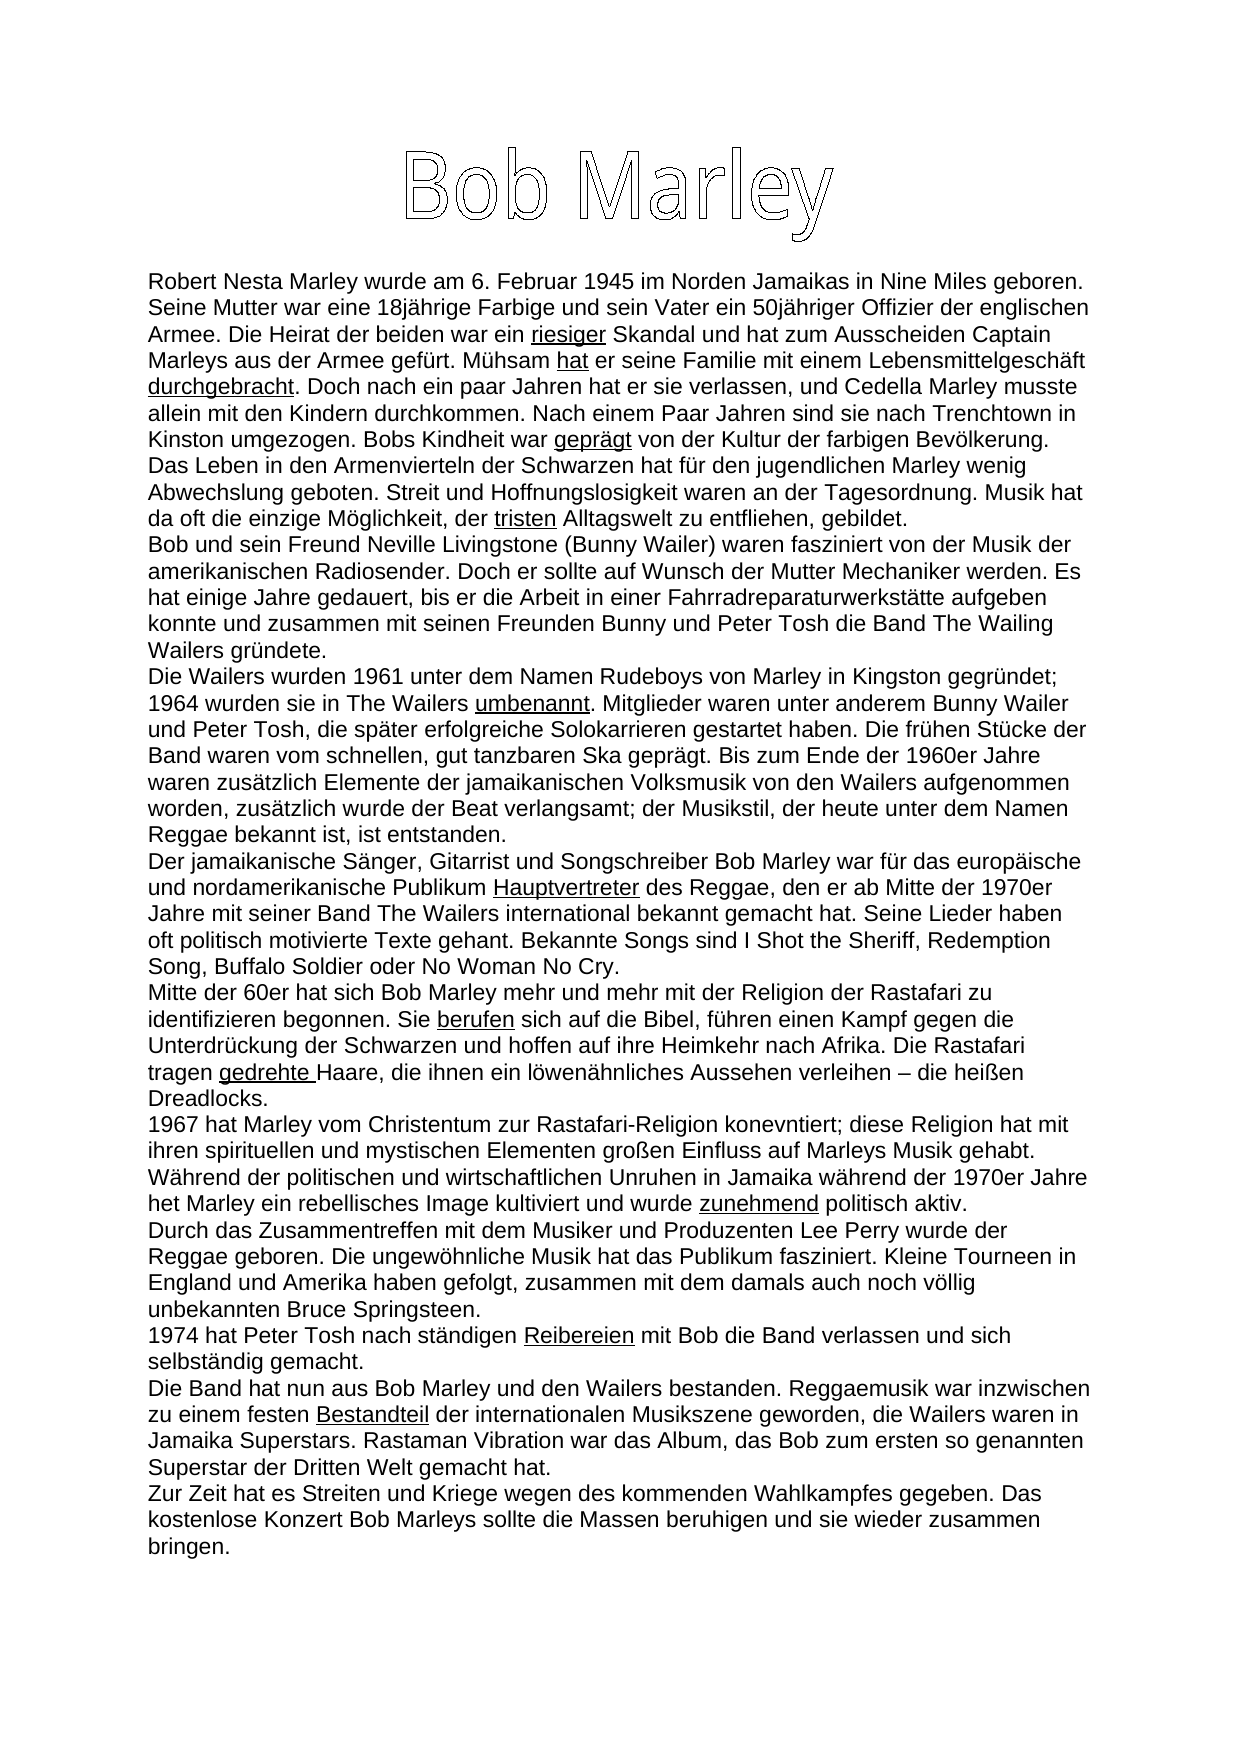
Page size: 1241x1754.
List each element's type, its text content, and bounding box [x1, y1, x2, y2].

text 1974 hat Peter Tosh nach ständigen Reibereien mit Bob die Band verlassen und sich selbständig gemacht. [148, 1322, 1093, 1375]
text Das Leben in den Armenvierteln der Schwarzen hat für den jugendlichen Marley wenig Abwechslung geboten. Streit und Hoffnungslosigkeit waren an der Tagesordnung. Musik hat da oft die einzige Möglichkeit, der tristen Alltagswelt zu entfliehen, gebildet. [148, 452, 1093, 531]
text 1967 hat Marley vom Christentum zur Rastafari-Religion konevntiert; diese Religion hat mit ihren spirituellen und mystischen Elementen großen Einfluss auf Marleys Musik gehabt. Während der politischen und wirtschaftlichen Unruhen in Jamaika während der 1970er Jahre het Marley ein rebellisches Image kultiviert und wurde zunehmend politisch aktiv. [148, 1111, 1093, 1217]
text Robert Nesta Marley wurde am 6. Februar 1945 im Norden Jamaikas in Nine Miles geboren. Seine Mutter war eine 18jährige Farbige und sein Vater ein 50jähriger Offizier der englischen Armee. Die Heirat der beiden war ein riesiger Skandal und hat zum Ausscheiden Captain Marleys aus der Armee gefürt. Mühsam hat er seine Familie mit einem Lebensmittelgeschäft durchgebracht. Doch nach ein paar Jahren hat er sie verlassen, und Cedella Marley musste allein mit den Kindern durchkommen. Nach einem Paar Jahren sind sie nach Trenchtown in Kinston umgezogen. Bobs Kindheit war geprägt von der Kultur der farbigen Bevölkerung. [148, 268, 1093, 452]
text Der jamaikanische Sänger, Gitarrist und Songschreiber Bob Marley war für das europäische und nordamerikanische Publikum Hauptvertreter des Reggae, den er ab Mitte der 1970er Jahre mit seiner Band The Wailers international bekannt gemacht hat. Seine Lieder haben oft politisch motivierte Texte gehant. Bekannte Songs sind I Shot the Sheriff, Redemption Song, Buffalo Soldier oder No Woman No Cry. [148, 848, 1093, 979]
text Mitte der 60er hat sich Bob Marley mehr und mehr mit der Religion der Rastafari zu identifizieren begonnen. Sie berufen sich auf die Bibel, führen einen Kampf gegen die Unterdrückung der Schwarzen und hoffen auf ihre Heimkehr nach Afrika. Die Rastafari tragen gedrehte Haare, die ihnen ein löwenähnliches Aussehen verleihen – die heißen Dreadlocks. [148, 979, 1093, 1111]
text Die Wailers wurden 1961 unter dem Namen Rudeboys von Marley in Kingston gegründet; 1964 wurden sie in The Wailers umbenannt. Mitglieder waren unter anderem Bunny Wailer und Peter Tosh, die später erfolgreiche Solokarrieren gestartet haben. Die frühen Stücke der Band waren vom schnellen, gut tanzbaren Ska geprägt. Bis zum Ende der 1960er Jahre waren zusätzlich Elemente der jamaikanischen Volksmusik von den Wailers aufgenommen worden, zusätzlich wurde der Beat verlangsamt; der Musikstil, der heute unter dem Namen Reggae bekannt ist, ist entstanden. [148, 663, 1093, 848]
text Durch das Zusammentreffen mit dem Musiker und Produzenten Lee Perry wurde der Reggae geboren. Die ungewöhnliche Musik hat das Publikum fasziniert. Kleine Tourneen in England und Amerika haben gefolgt, zusammen mit dem damals auch noch völlig unbekannten Bruce Springsteen. [148, 1217, 1093, 1322]
text Die Band hat nun aus Bob Marley und den Wailers bestanden. Reggaemusik war inzwischen zu einem festen Bestandteil der internationalen Musikszene geworden, die Wailers waren in Jamaika Superstars. Rastaman Vibration war das Album, das Bob zum ersten so genannten Superstar der Dritten Welt gemacht hat. [148, 1375, 1093, 1480]
text Bob und sein Freund Neville Livingstone (Bunny Wailer) waren fasziniert von der Musik der amerikanischen Radiosender. Doch er sollte auf Wunsch der Mutter Mechaniker werden. Es hat einige Jahre gedauert, bis er die Arbeit in einer Fahrradreparaturwerkstätte aufgeben konnte und zusammen mit seinen Freunden Bunny und Peter Tosh die Band The Wailing Wailers gründete. [148, 531, 1093, 663]
text Zur Zeit hat es Streiten und Kriege wegen des kommenden Wahlkampfes gegeben. Das kostenlose Konzert Bob Marleys sollte die Massen beruhigen und sie wieder zusammen bringen. [148, 1480, 1093, 1559]
